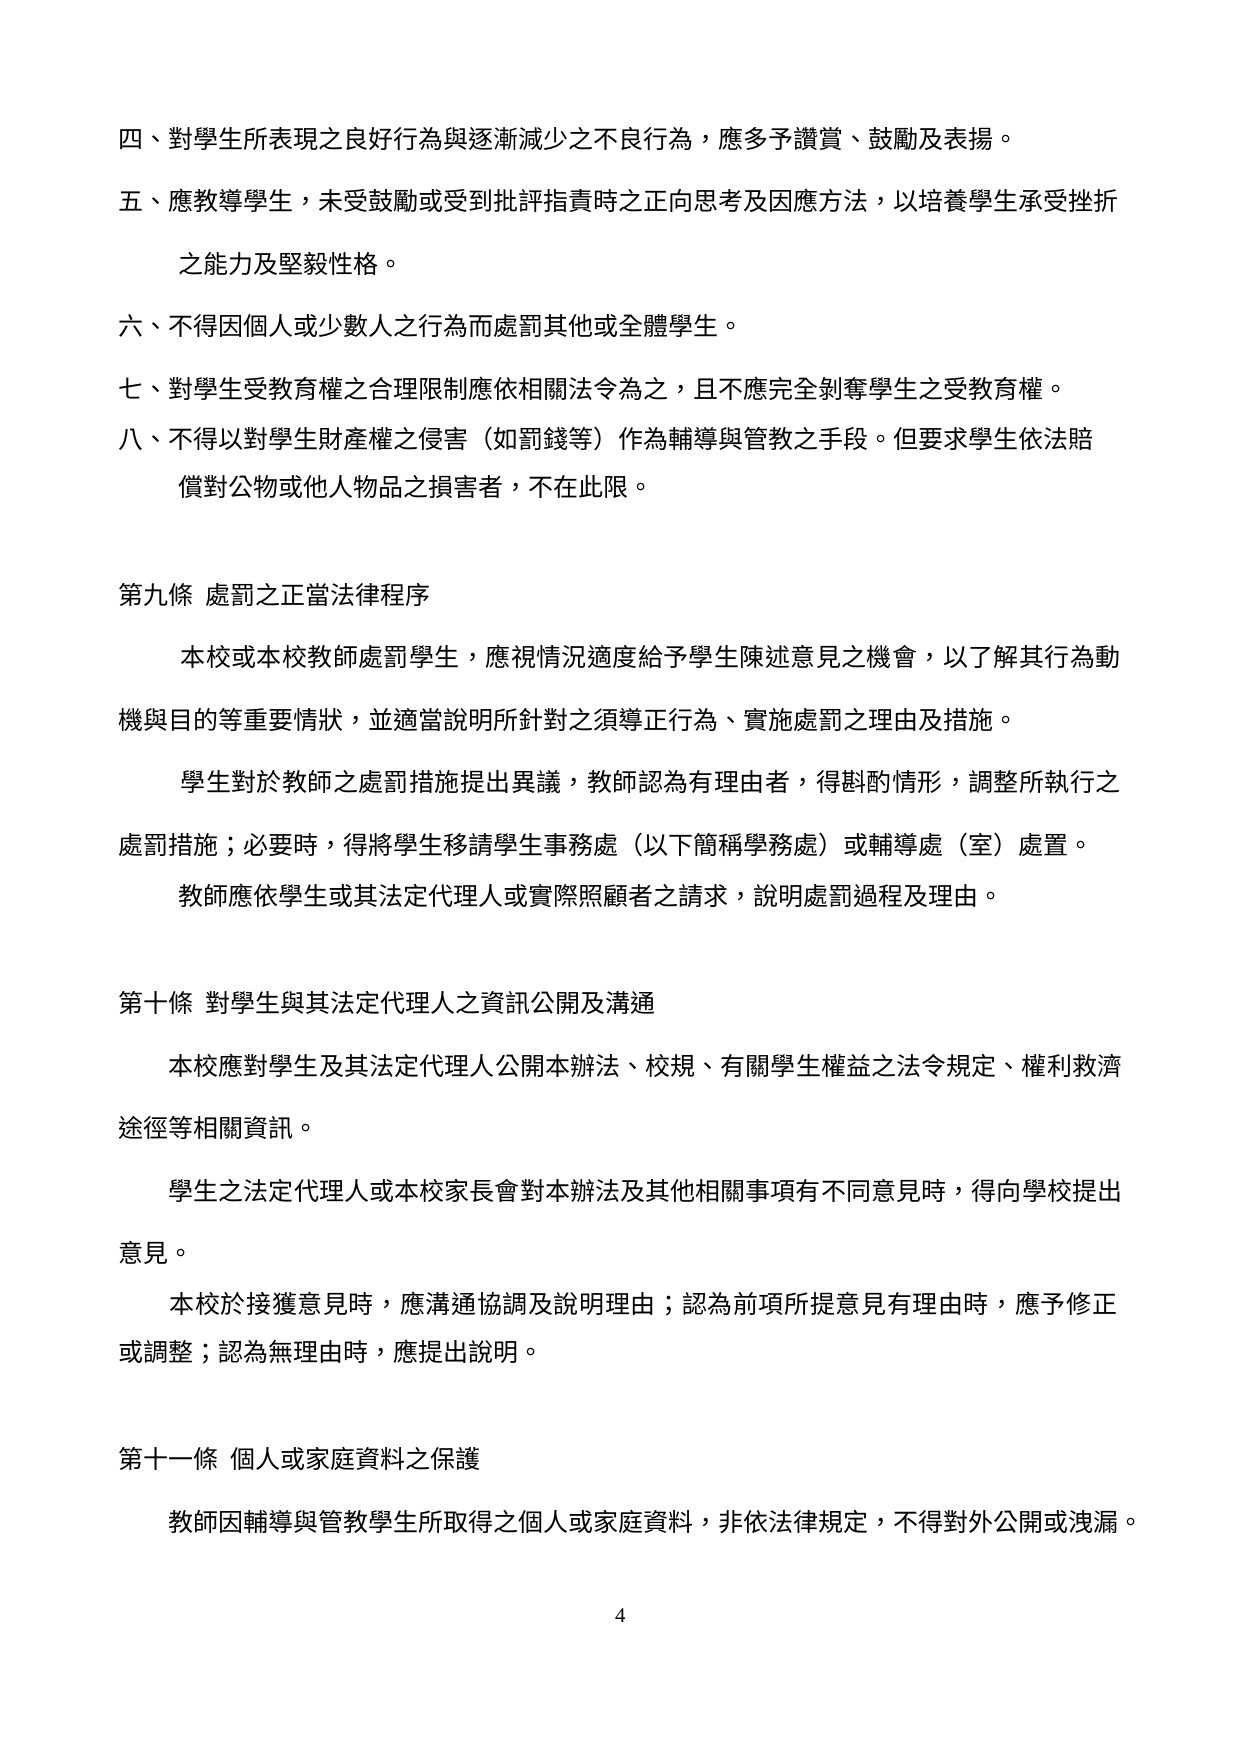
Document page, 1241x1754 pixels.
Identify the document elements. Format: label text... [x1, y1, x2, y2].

text 教師應依學生或其法定代理人或實際照顧者之請求，說明處罰過程及理由。 [118, 864, 1118, 912]
text 四、對學生所表現之良好行為與逐漸減少之不良行為，應多予讚賞、鼓勵及表揚。 [118, 96, 1122, 158]
text 七、對學生受教育權之合理限制應依相關法令為之，且不應完全剝奪學生之受教育權。 [118, 346, 1122, 408]
text 本校應對學生及其法定代理人公開本辦法、校規、有關學生權益之法令規定、權利救濟途徑等相關資訊。 [118, 1023, 1122, 1148]
text 五、應教導學生，未受鼓勵或受到批評指責時之正向思考及因應方法，以培養學生承受挫折 [118, 158, 1122, 221]
text 本校於接獲意見時，應溝通協調及說明理由；認為前項所提意見有理由時，應予修正或調整；認為無理由時，應提出說明。 [118, 1273, 1118, 1368]
text 償對公物或他人物品之損害者，不在此限。 [118, 456, 1118, 504]
text 第十條 對學生與其法定代理人之資訊公開及溝通 [118, 960, 1122, 1023]
text 教師因輔導與管教學生所取得之個人或家庭資料，非依法律規定，不得對外公開或洩漏。 [118, 1479, 1122, 1541]
text 學生之法定代理人或本校家長會對本辦法及其他相關事項有不同意見時，得向學校提出意見。 [118, 1148, 1122, 1273]
text 學生對於教師之處罰措施提出異議，教師認為有理由者，得斟酌情形，調整所執行之處罰措施；必要時，得將學生移請學生事務處（以下簡稱學務處）或輔導處（室）處置。 [118, 739, 1122, 864]
text 第九條 處罰之正當法律程序 [118, 552, 1122, 614]
text 之能力及堅毅性格。 [118, 221, 1122, 283]
text 八、不得以對學生財產權之侵害（如罰錢等）作為輔導與管教之手段。但要求學生依法賠 [118, 408, 1118, 456]
text 第十一條 個人或家庭資料之保護 [118, 1416, 1122, 1479]
text 本校或本校教師處罰學生，應視情況適度給予學生陳述意見之機會，以了解其行為動機與目的等重要情狀，並適當說明所針對之須導正行為、實施處罰之理由及措施。 [118, 614, 1122, 739]
text 六、不得因個人或少數人之行為而處罰其他或全體學生。 [118, 283, 1122, 346]
